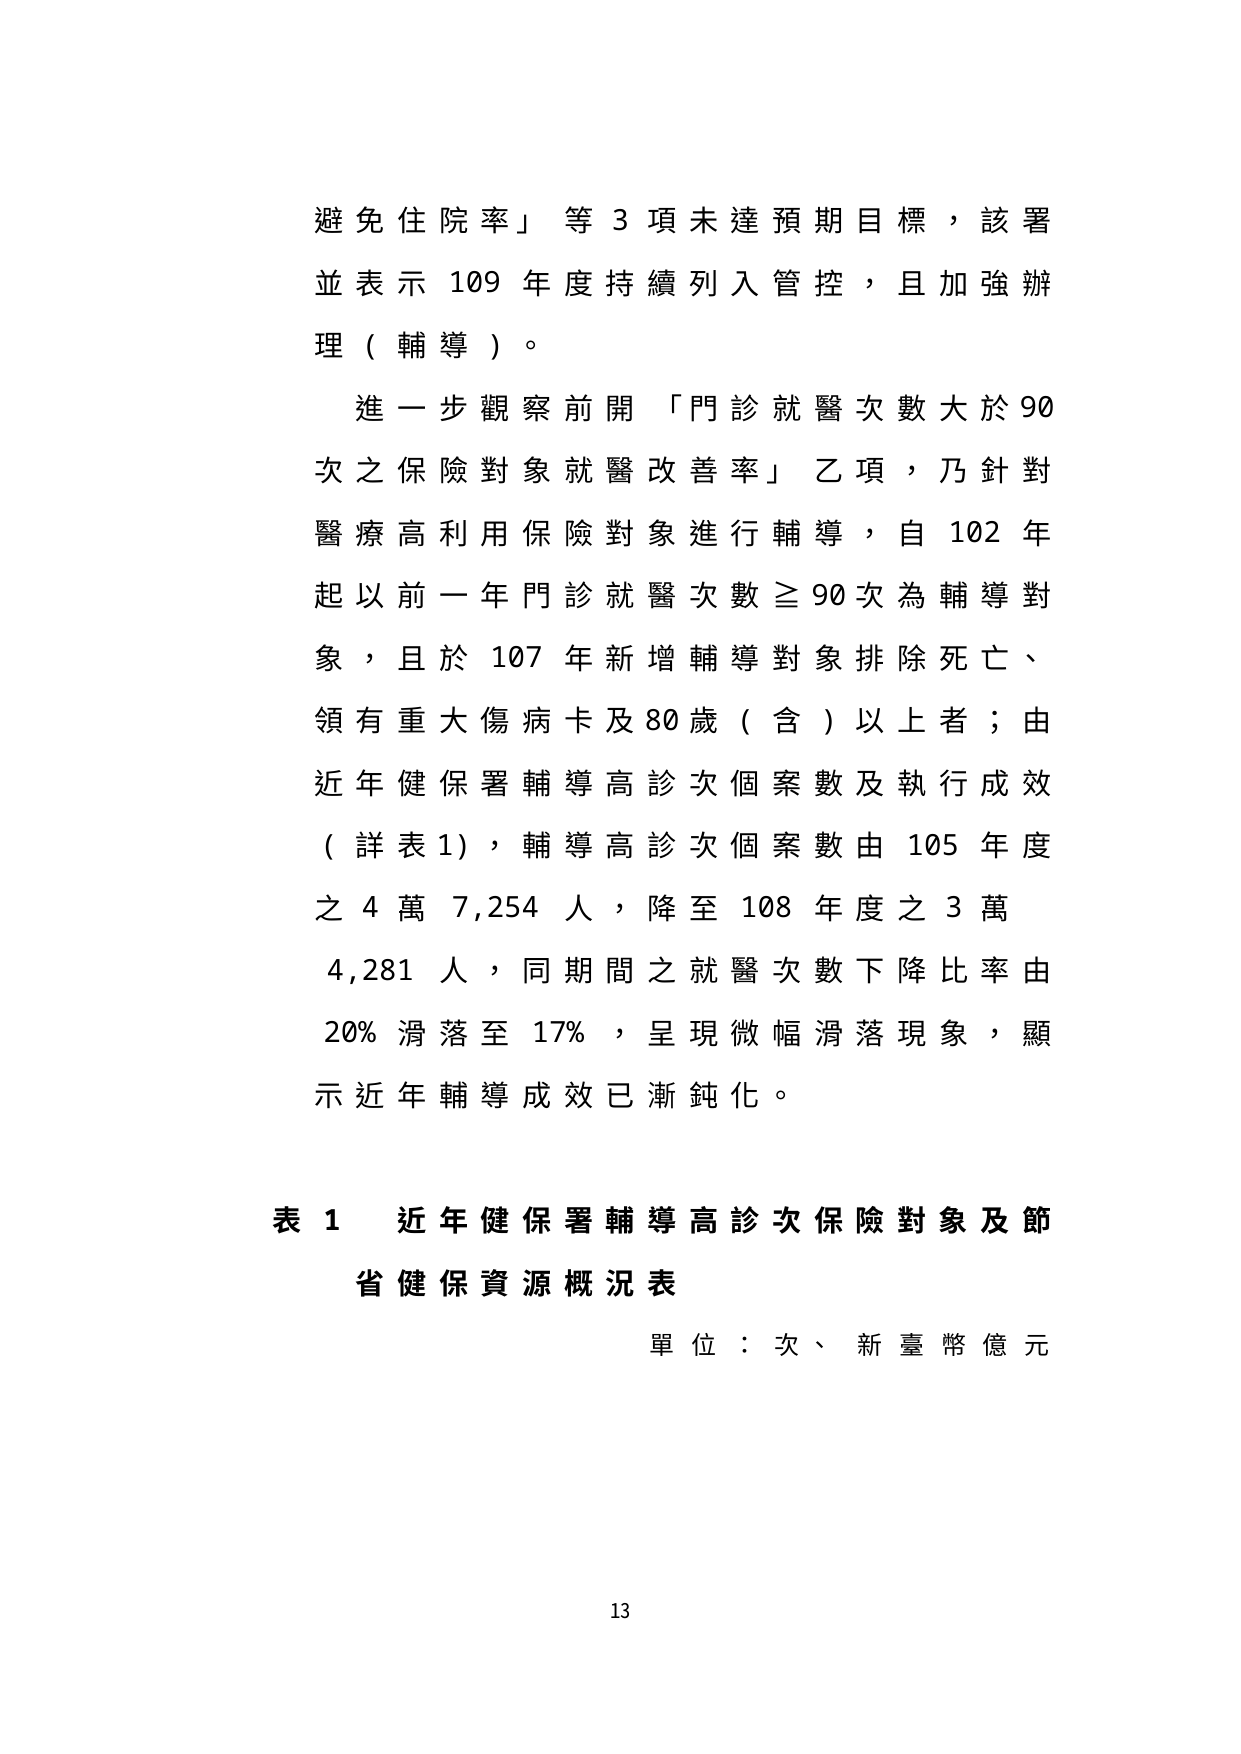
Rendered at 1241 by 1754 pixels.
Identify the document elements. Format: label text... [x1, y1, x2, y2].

text 表1 近年健保署輔導高診次保險對象及節省健保資源概況表 [240, 1177, 1058, 1302]
text 進一步觀察前開「門診就醫次數大於90次之保險對象就醫改善率」乙項，乃針對醫療高利用保險對象進行輔導，自102年起以前一年門診就醫次數≧90次為輔導對象，且於107年新增輔導對象排除死亡、領有重大傷病卡及80歲(含)以上者；由近年健保署輔導高診次個案數及執行成效(詳表1)，輔導高診次個案數由105年度之4萬7,254人，降至108年度之3萬4,281人，同期間之就醫次數下降比率由20%滑落至17%，呈現微幅滑落現象，顯示近年輔導成效已漸鈍化。 [271, 365, 1058, 1115]
text 避免住院率」等3項未達預期目標，該署並表示109年度持續列入管控，且加強辦理(輔導)。 [271, 177, 1058, 365]
text 單位：次、新臺幣億元 [240, 1302, 1058, 1365]
